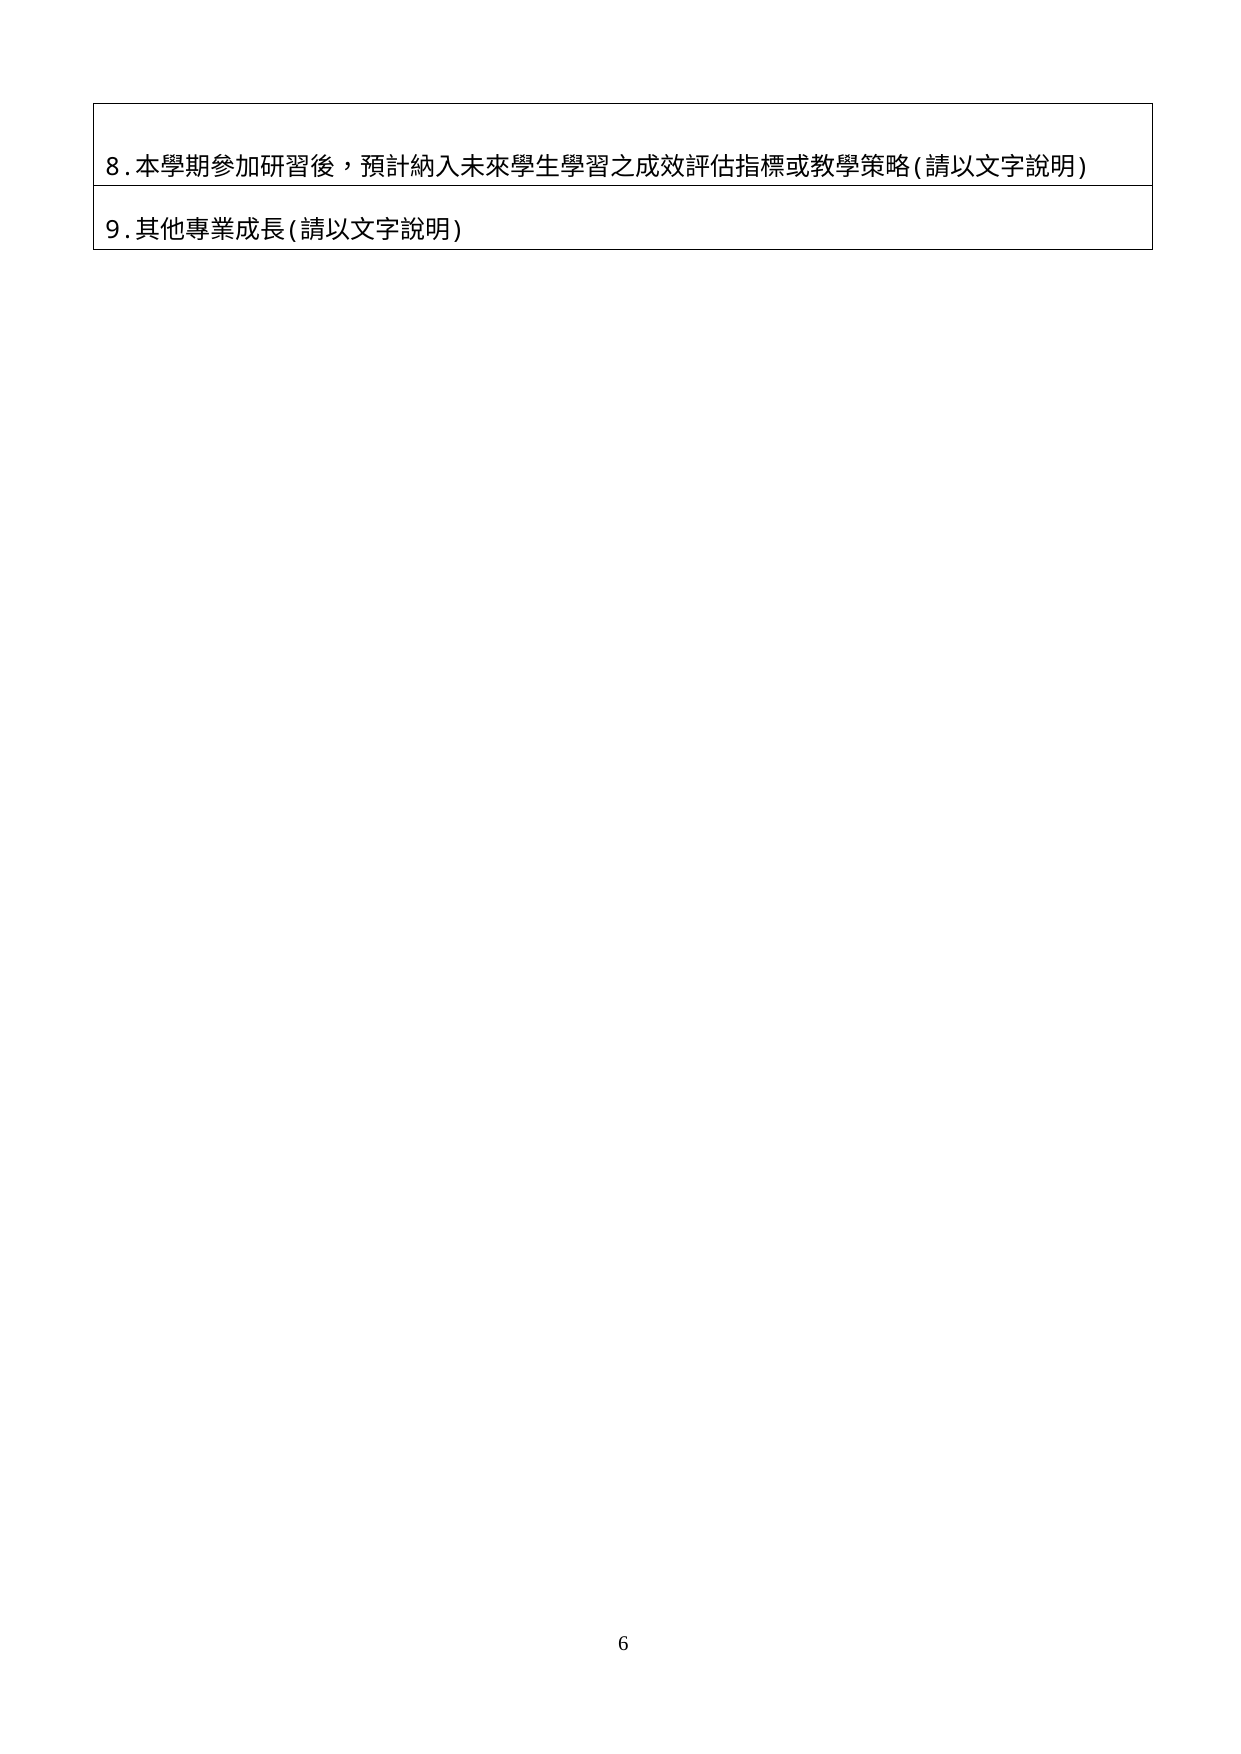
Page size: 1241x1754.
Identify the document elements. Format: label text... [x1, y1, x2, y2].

table_cell 9.其他專業成長(請以文字說明) [94, 186, 1152, 249]
table_cell 8.本學期參加研習後，預計納入未來學生學習之成效評估指標或教學策略(請以文字說明) [94, 104, 1152, 185]
